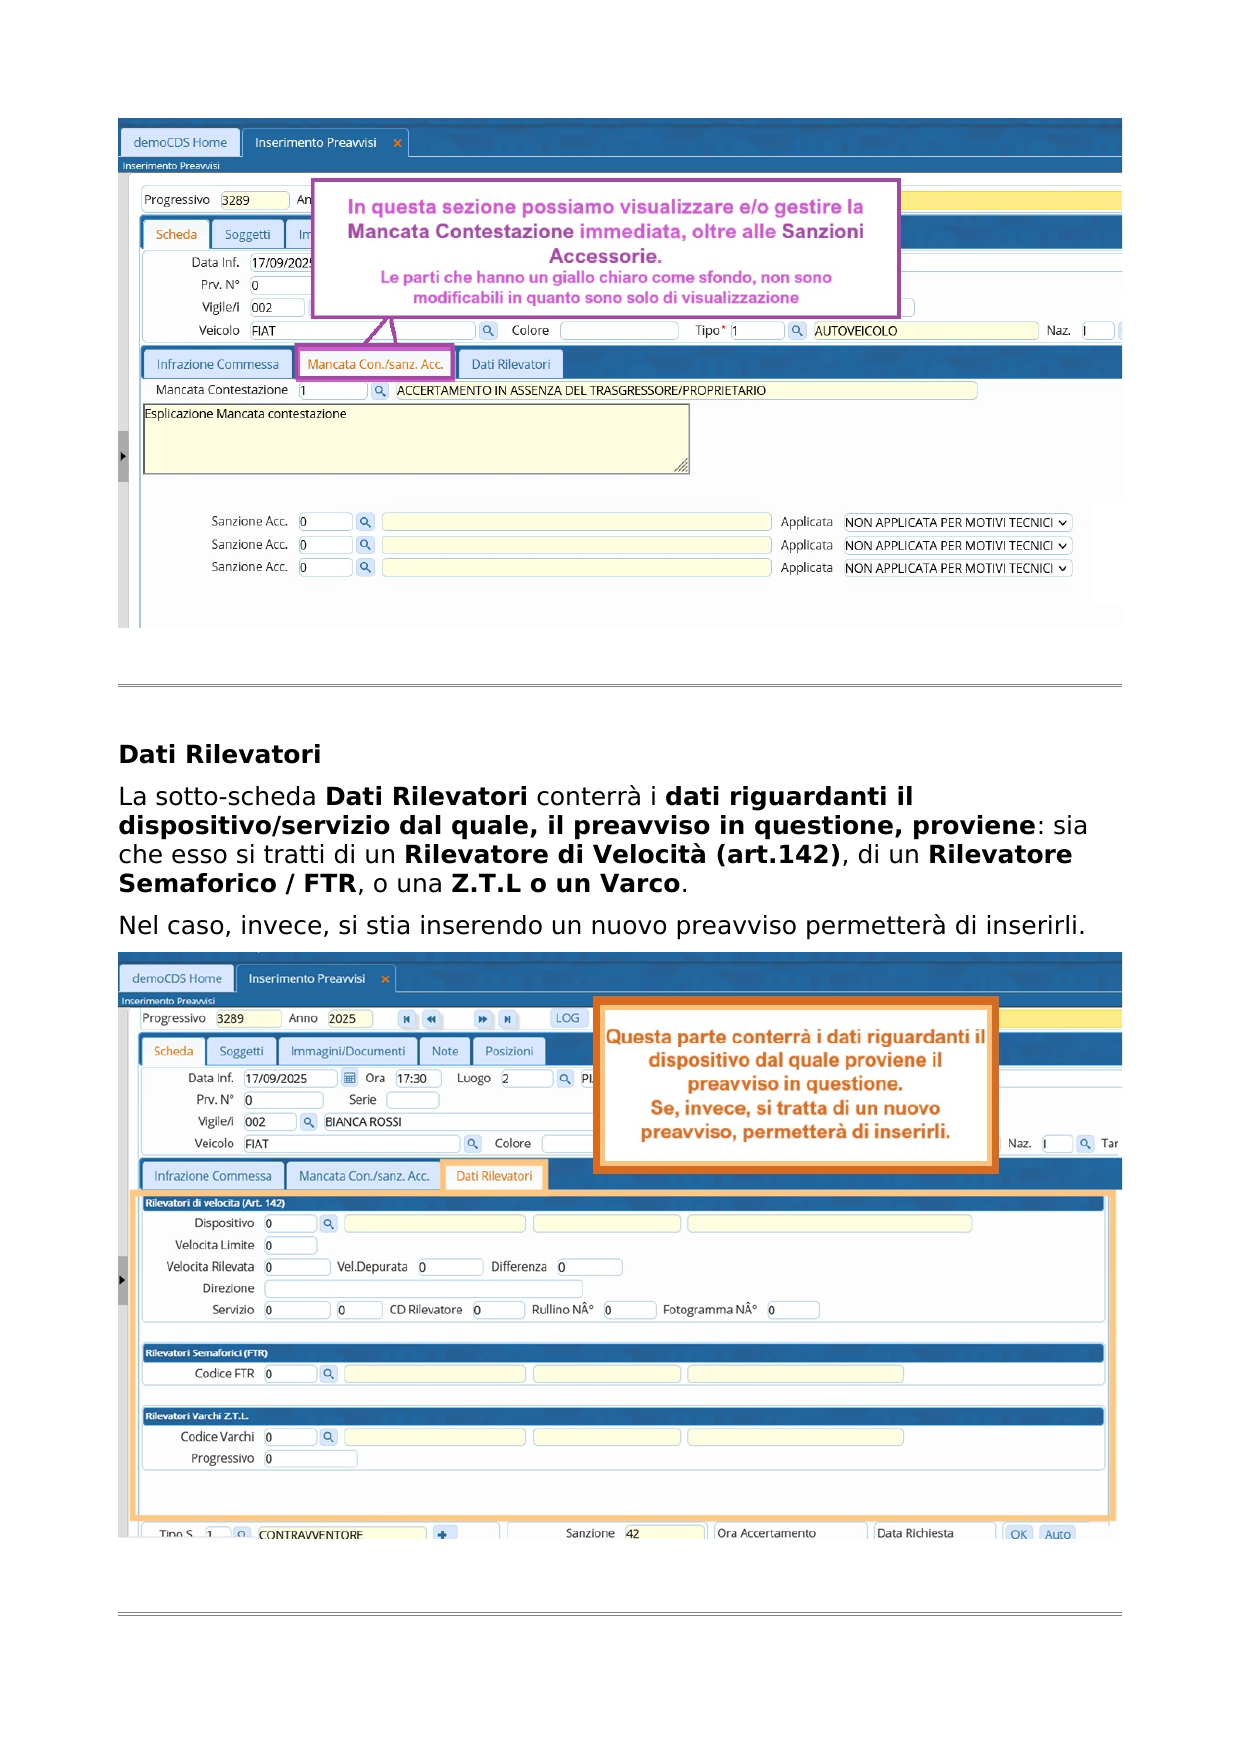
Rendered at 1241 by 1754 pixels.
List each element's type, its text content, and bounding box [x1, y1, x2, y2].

text La sotto-scheda Dati Rilevatori conterrà i dati riguardanti il dispositivo/servizio dal quale, il preavviso in questione, proviene: sia che esso si tratti di un Rilevatore di Velocità (art.142), di un Rilevatore Semaforico / FTR, o una Z.T.L o un Varco. [118, 782, 1122, 899]
subtitle Dati Rilevatori [118, 740, 1122, 769]
picture [118, 952, 1123, 1557]
text Nel caso, invece, si stia inserendo un nuovo preavviso permetterà di inserirli. [118, 911, 1122, 940]
picture [118, 118, 1123, 628]
